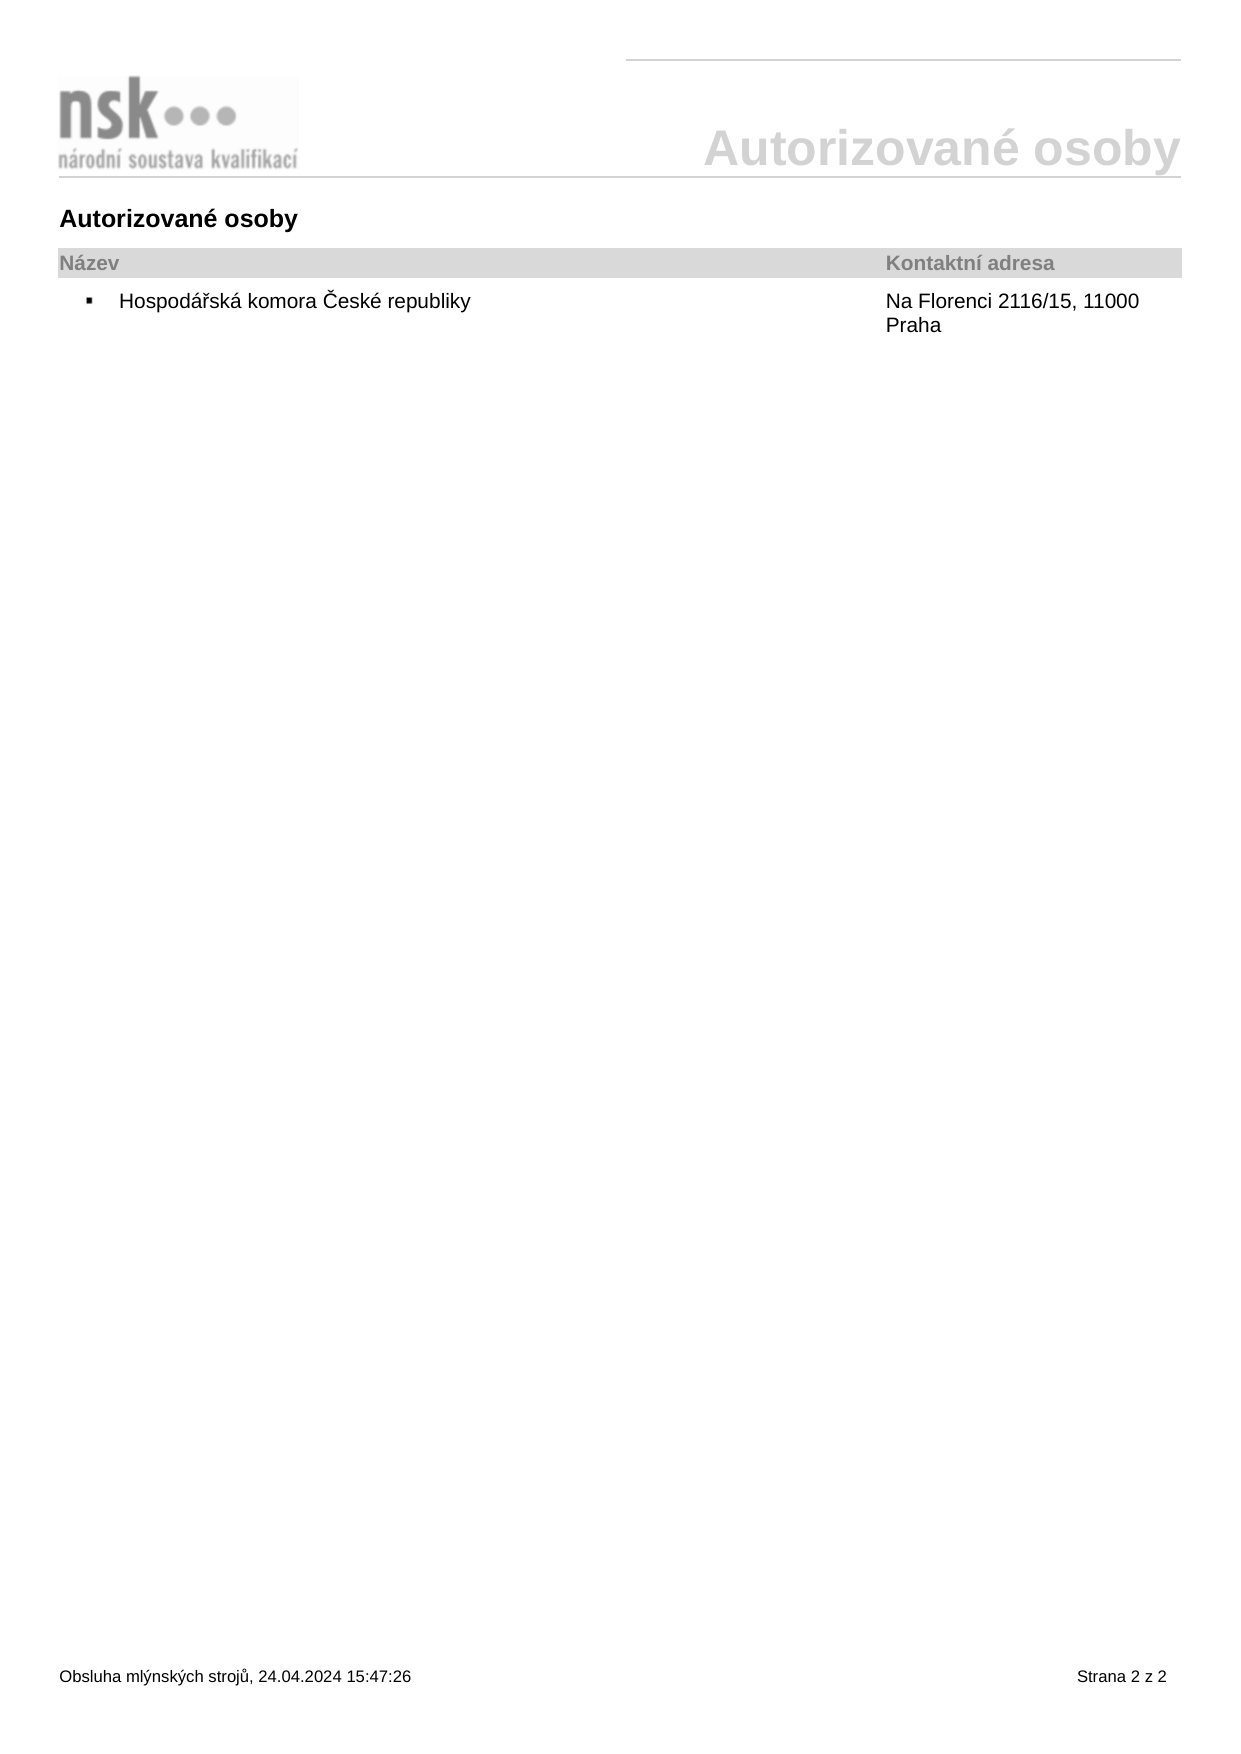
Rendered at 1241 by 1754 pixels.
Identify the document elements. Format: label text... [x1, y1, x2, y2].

table_cell [1167, 1448, 1181, 1658]
table_cell [1167, 337, 1181, 637]
table_cell [481, 637, 617, 937]
table_cell [886, 337, 1167, 637]
table_cell [886, 194, 1167, 200]
table_cell [886, 937, 1167, 1237]
table_cell [481, 937, 617, 1237]
table_cell [481, 194, 617, 200]
table_cell [626, 314, 860, 337]
table_cell [59, 194, 119, 200]
table_cell [886, 1448, 1167, 1658]
table_cell [618, 337, 626, 637]
table_cell [1167, 236, 1181, 248]
table_cell Název [60, 250, 885, 277]
table_cell [119, 637, 481, 937]
table_cell [481, 314, 617, 337]
table_cell [886, 236, 1167, 248]
table_cell [481, 1237, 617, 1448]
table_cell [119, 1448, 481, 1658]
table_cell [59, 278, 119, 288]
table_cell Kontaktní adresa [886, 250, 1180, 277]
table_cell [59, 937, 119, 1237]
table_cell [59, 171, 119, 176]
table_cell [860, 278, 886, 289]
picture [59, 288, 119, 313]
table_cell [618, 1237, 626, 1448]
table_cell Autorizované osoby [59, 200, 1181, 236]
table_cell [860, 1448, 886, 1658]
table_cell [1167, 937, 1181, 1237]
table_cell [59, 178, 1181, 194]
table_cell [626, 1237, 860, 1448]
table_cell [886, 637, 1167, 937]
table_cell [481, 236, 617, 248]
table_cell [626, 194, 860, 200]
table_cell [626, 1448, 860, 1658]
table_cell Obsluha mlýnských strojů, 24.04.2024 15:47:26 [59, 1658, 860, 1694]
table_cell [481, 337, 617, 637]
table_cell [59, 236, 119, 248]
table_cell [481, 171, 617, 176]
table_cell [1167, 637, 1181, 937]
table_cell [1167, 278, 1181, 289]
table_cell [59, 314, 119, 337]
table_cell [860, 314, 886, 337]
table_cell [119, 314, 481, 337]
table_cell [626, 337, 860, 637]
table_cell [860, 1237, 886, 1448]
table_cell [59, 637, 119, 937]
table_cell [619, 59, 626, 170]
table_cell [860, 937, 886, 1237]
table_cell [119, 937, 481, 1237]
table_cell [618, 1448, 626, 1658]
table_cell [618, 236, 626, 248]
table_cell [59, 1237, 119, 1448]
table_cell [618, 170, 626, 176]
table_cell [886, 1237, 1167, 1448]
table_cell [618, 194, 626, 200]
picture [57, 59, 619, 171]
table_cell [1167, 1237, 1181, 1448]
table_cell [1167, 194, 1181, 200]
table_cell [626, 278, 860, 289]
table_cell [626, 236, 860, 248]
table_cell [119, 194, 481, 200]
table_cell [119, 337, 481, 637]
table_cell Hospodářská komora České republiky [119, 289, 886, 314]
table_cell [860, 337, 886, 637]
table_cell [886, 278, 1167, 289]
table_cell Strana 2 z 2 [860, 1658, 1167, 1694]
table_cell [119, 236, 481, 248]
table_cell Na Florenci 2116/15, 11000 Praha [886, 289, 1181, 337]
table_cell Autorizované osoby [626, 61, 1181, 176]
table_cell [860, 236, 886, 248]
table_cell [618, 637, 626, 937]
table_cell [119, 171, 481, 176]
table_cell [119, 1237, 481, 1448]
table_cell [618, 278, 626, 289]
table_cell [618, 314, 626, 337]
table_cell [618, 937, 626, 1237]
table_cell [59, 1448, 119, 1658]
table_cell [481, 1448, 617, 1658]
table_cell [481, 278, 617, 289]
table_cell [626, 937, 860, 1237]
table_cell [1167, 1658, 1181, 1694]
table_cell [59, 337, 119, 637]
table_cell [119, 278, 481, 289]
table_cell [860, 637, 886, 937]
table_cell [626, 637, 860, 937]
table_cell [860, 194, 886, 200]
